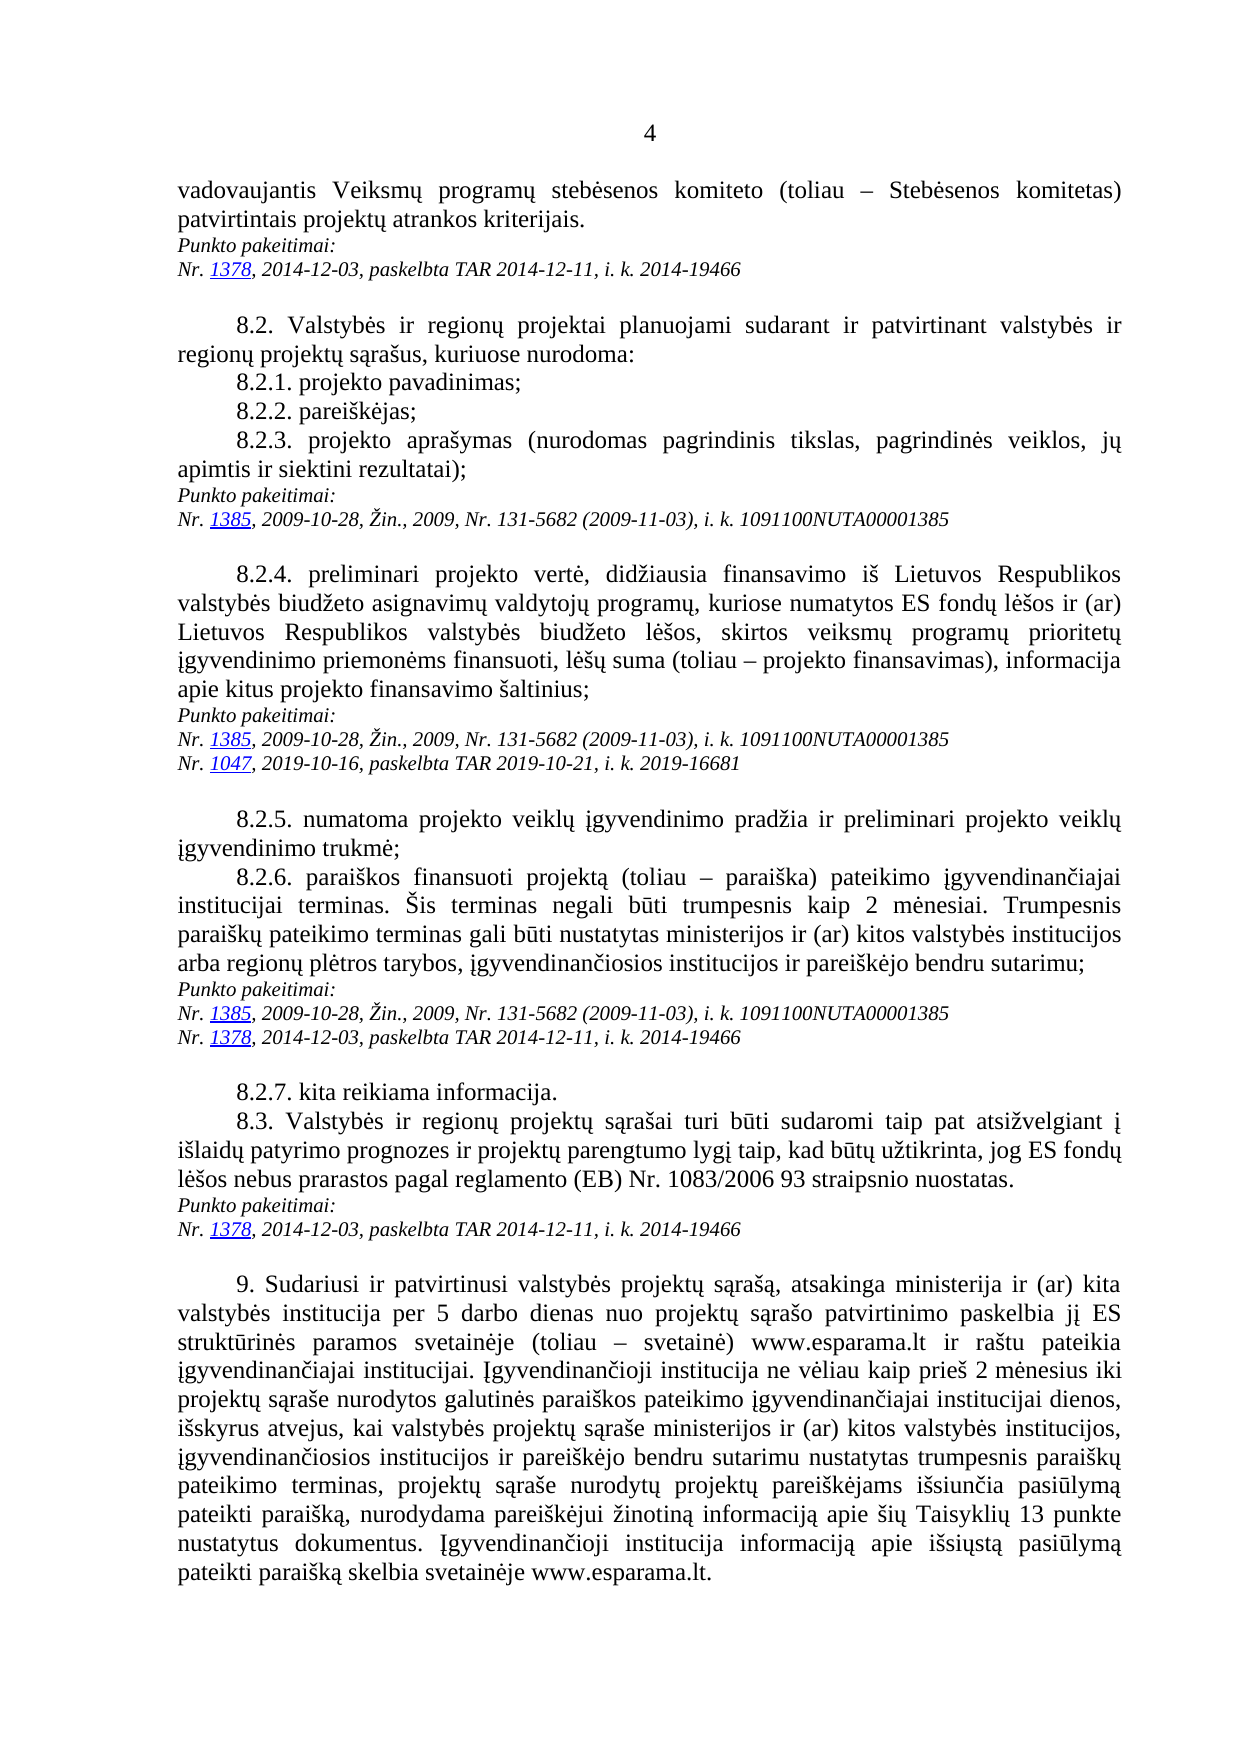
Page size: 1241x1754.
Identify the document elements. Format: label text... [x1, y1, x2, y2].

text Punkto pakeitimai: [177, 1192, 1122, 1217]
text 8.2. Valstybės ir regionų projektai planuojami sudarant ir patvirtinant valstybės ir regionų projektų sąrašus, kuriuose nurodoma: [177, 310, 1122, 367]
text Nr. 1378, 2014-12-03, paskelbta TAR 2014-12-11, i. k. 2014-19466 [177, 257, 1122, 281]
text Nr. 1047, 2019-10-16, paskelbta TAR 2019-10-21, i. k. 2019-16681 [177, 751, 1122, 775]
text Nr. 1378, 2014-12-03, paskelbta TAR 2014-12-11, i. k. 2014-19466 [177, 1217, 1122, 1241]
text 8.3. Valstybės ir regionų projektų sąrašai turi būti sudaromi taip pat atsižvelgiant į išlaidų patyrimo prognozes ir projektų parengtumo lygį taip, kad būtų užtikrinta, jog ES fondų lėšos nebus prarastos pagal reglamento (EB) Nr. 1083/2006 93 straipsnio nuostatas. [177, 1106, 1122, 1192]
text 9. Sudariusi ir patvirtinusi valstybės projektų sąrašą, atsakinga ministerija ir (ar) kita valstybės institucija per 5 darbo dienas nuo projektų sąrašo patvirtinimo paskelbia jį ES struktūrinės paramos svetainėje (toliau – svetainė) www.esparama.lt ir raštu pateikia įgyvendinančiajai institucijai. Įgyvendinančioji institucija ne vėliau kaip prieš 2 mėnesius iki projektų sąraše nurodytos galutinės paraiškos pateikimo įgyvendinančiajai institucijai dienos, išskyrus atvejus, kai valstybės projektų sąraše ministerijos ir (ar) kitos valstybės institucijos, įgyvendinančiosios institucijos ir pareiškėjo bendru sutarimu nustatytas trumpesnis paraiškų pateikimo terminas, projektų sąraše nurodytų projektų pareiškėjams išsiunčia pasiūlymą pateikti paraišką, nurodydama pareiškėjui žinotiną informaciją apie šių Taisyklių 13 punkte nustatytus dokumentus. Įgyvendinančioji institucija informaciją apie išsiųstą pasiūlymą pateikti paraišką skelbia svetainėje www.esparama.lt. [177, 1269, 1122, 1586]
text 8.2.7. kita reikiama informacija. [177, 1077, 1122, 1106]
text Nr. 1385, 2009-10-28, Žin., 2009, Nr. 131-5682 (2009-11-03), i. k. 1091100NUTA00001385 [177, 1001, 1122, 1025]
text Nr. 1385, 2009-10-28, Žin., 2009, Nr. 131-5682 (2009-11-03), i. k. 1091100NUTA00001385 [177, 727, 1122, 751]
text Punkto pakeitimai: [177, 977, 1122, 1001]
text 8.2.4. preliminari projekto vertė, didžiausia finansavimo iš Lietuvos Respublikos valstybės biudžeto asignavimų valdytojų programų, kuriose numatytos ES fondų lėšos ir (ar) Lietuvos Respublikos valstybės biudžeto lėšos, skirtos veiksmų programų prioritetų įgyvendinimo priemonėms finansuoti, lėšų suma (toliau – projekto finansavimas), informacija apie kitus projekto finansavimo šaltinius; [177, 559, 1122, 703]
text 8.2.3. projekto aprašymas (nurodomas pagrindinis tikslas, pagrindinės veiklos, jų apimtis ir siektini rezultatai); [177, 425, 1122, 482]
text Punkto pakeitimai: [177, 703, 1122, 727]
text vadovaujantis Veiksmų programų stebėsenos komiteto (toliau – Stebėsenos komitetas) patvirtintais projektų atrankos kriterijais. [177, 176, 1122, 233]
text 8.2.6. paraiškos finansuoti projektą (toliau – paraiška) pateikimo įgyvendinančiajai institucijai terminas. Šis terminas negali būti trumpesnis kaip 2 mėnesiai. Trumpesnis paraiškų pateikimo terminas gali būti nustatytas ministerijos ir (ar) kitos valstybės institucijos arba regionų plėtros tarybos, įgyvendinančiosios institucijos ir pareiškėjo bendru sutarimu; [177, 862, 1122, 977]
text Nr. 1385, 2009-10-28, Žin., 2009, Nr. 131-5682 (2009-11-03), i. k. 1091100NUTA00001385 [177, 507, 1122, 531]
text 8.2.1. projekto pavadinimas; [177, 367, 1122, 396]
text Nr. 1378, 2014-12-03, paskelbta TAR 2014-12-11, i. k. 2014-19466 [177, 1025, 1122, 1049]
text 8.2.5. numatoma projekto veiklų įgyvendinimo pradžia ir preliminari projekto veiklų įgyvendinimo trukmė; [177, 804, 1122, 862]
text Punkto pakeitimai: [177, 482, 1122, 507]
text Punkto pakeitimai: [177, 233, 1122, 257]
text 8.2.2. pareiškėjas; [177, 396, 1122, 425]
